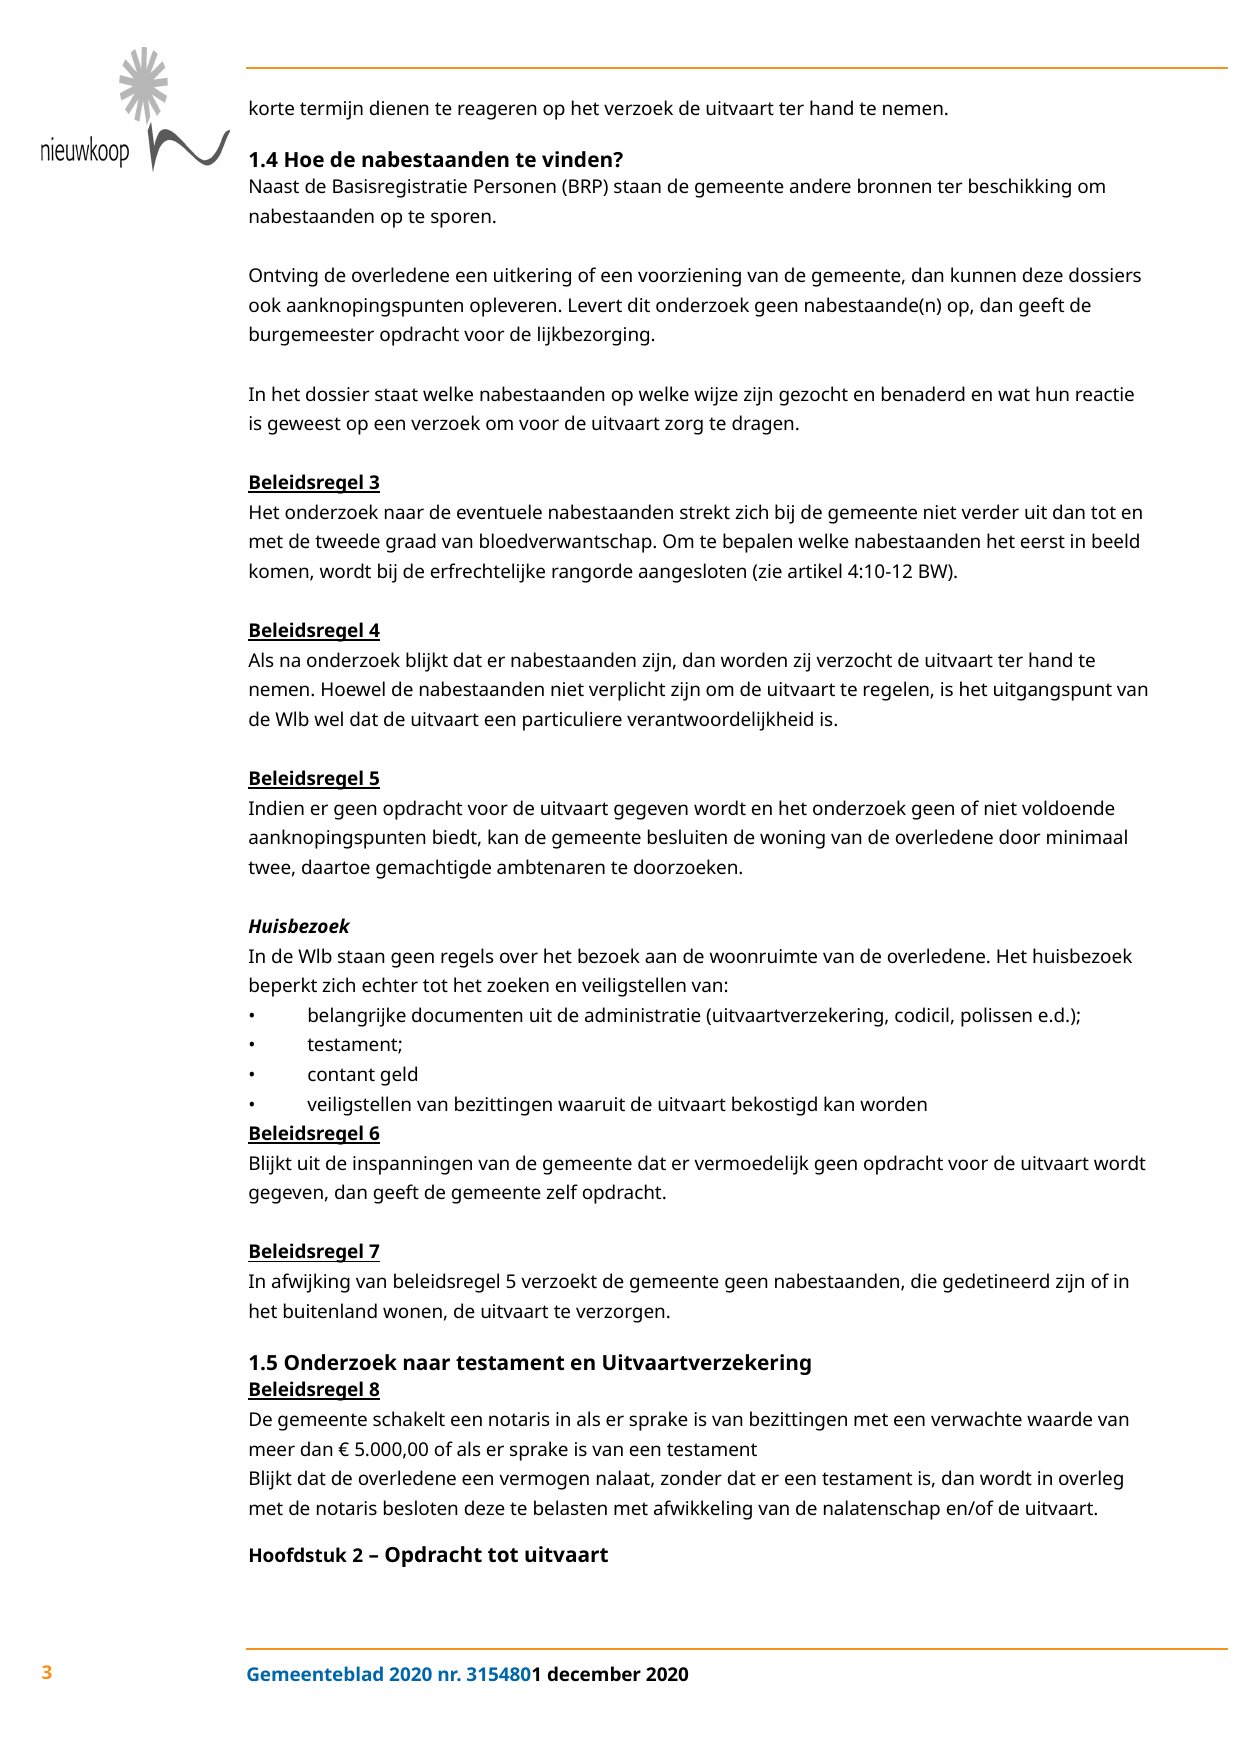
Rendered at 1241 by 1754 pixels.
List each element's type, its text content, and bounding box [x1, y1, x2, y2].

text Indien er geen opdracht voor de uitvaart gegeven wordt en het onderzoek geen of niet voldoende aanknopingspunten biedt, kan de gemeente besluiten de woning van de overledene door minimaal twee, daartoe gemachtigde ambtenaren te doorzoeken. [248, 795, 1152, 880]
list veiligstellen van bezittingen waaruit de uitvaart bekostigd kan worden [248, 1091, 1152, 1116]
list testament; [248, 1032, 1152, 1057]
text 1.5 Onderzoek naar testament en Uitvaartverzekering [248, 1348, 1152, 1377]
text In de Wlb staan geen regels over het bezoek aan de woonruimte van de overledene. Het huisbezoek beperkt zich echter tot het zoeken en veiligstellen van: [248, 943, 1152, 998]
text Beleidsregel 5 [248, 765, 1152, 791]
text Huisbezoek [248, 913, 1152, 939]
text Beleidsregel 3 [248, 469, 1152, 495]
text Ontving de overledene een uitkering of een voorziening van de gemeente, dan kunnen deze dossiers ook aanknopingspunten opleveren. Levert dit onderzoek geen nabestaande(n) op, dan geeft de burgemeester opdracht voor de lijkbezorging. [248, 262, 1152, 347]
text In afwijking van beleidsregel 5 verzoekt de gemeente geen nabestaanden, die gedetineerd zijn of in het buitenland wonen, de uitvaart te verzorgen. [248, 1268, 1152, 1323]
text In het dossier staat welke nabestaanden op welke wijze zijn gezocht en benaderd en wat hun reactie is geweest op een verzoek om voor de uitvaart zorg te dragen. [248, 381, 1152, 436]
text 1.4 Hoe de nabestaanden te vinden? [248, 145, 1152, 174]
text Beleidsregel 7 [248, 1239, 1152, 1264]
text Het onderzoek naar de eventuele nabestaanden strekt zich bij de gemeente niet verder uit dan tot en met de tweede graad van bloedverwantschap. Om te bepalen welke nabestaanden het eerst in beeld komen, wordt bij de erfrechtelijke rangorde aangesloten (zie artikel 4:10-12 BW). [248, 499, 1152, 584]
text De gemeente schakelt een notaris in als er sprake is van bezittingen met een verwachte waarde van meer dan € 5.000,00 of als er sprake is van een testament [248, 1406, 1152, 1462]
text Blijkt dat de overledene een vermogen nalaat, zonder dat er een testament is, dan wordt in overleg met de notaris besloten deze te belasten met afwikkeling van de nalatenschap en/of de uitvaart. [248, 1465, 1152, 1521]
text Beleidsregel 4 [248, 617, 1152, 643]
text korte termijn dienen te reageren op het verzoek de uitvaart ter hand te nemen. [248, 95, 1152, 121]
text Als na onderzoek blijkt dat er nabestaanden zijn, dan worden zij verzocht de uitvaart ter hand te nemen. Hoewel de nabestaanden niet verplicht zijn om de uitvaart te regelen, is het uitgangspunt van de Wlb wel dat de uitvaart een particuliere verantwoordelijkheid is. [248, 647, 1152, 732]
text Beleidsregel 6 [248, 1120, 1152, 1146]
list belangrijke documenten uit de administratie (uitvaartverzekering, codicil, polissen e.d.); [248, 1002, 1152, 1028]
text Naast de Basisregistratie Personen (BRP) staan de gemeente andere bronnen ter beschikking om nabestaanden op te sporen. [248, 174, 1152, 229]
picture [41, 47, 231, 172]
text Blijkt uit de inspanningen van de gemeente dat er vermoedelijk geen opdracht voor de uitvaart wordt gegeven, dan geeft de gemeente zelf opdracht. [248, 1150, 1152, 1205]
list contant geld [248, 1061, 1152, 1087]
text Beleidsregel 8 [248, 1377, 1152, 1402]
text Hoofdstuk 2 – Opdracht tot uitvaart [248, 1541, 1152, 1569]
